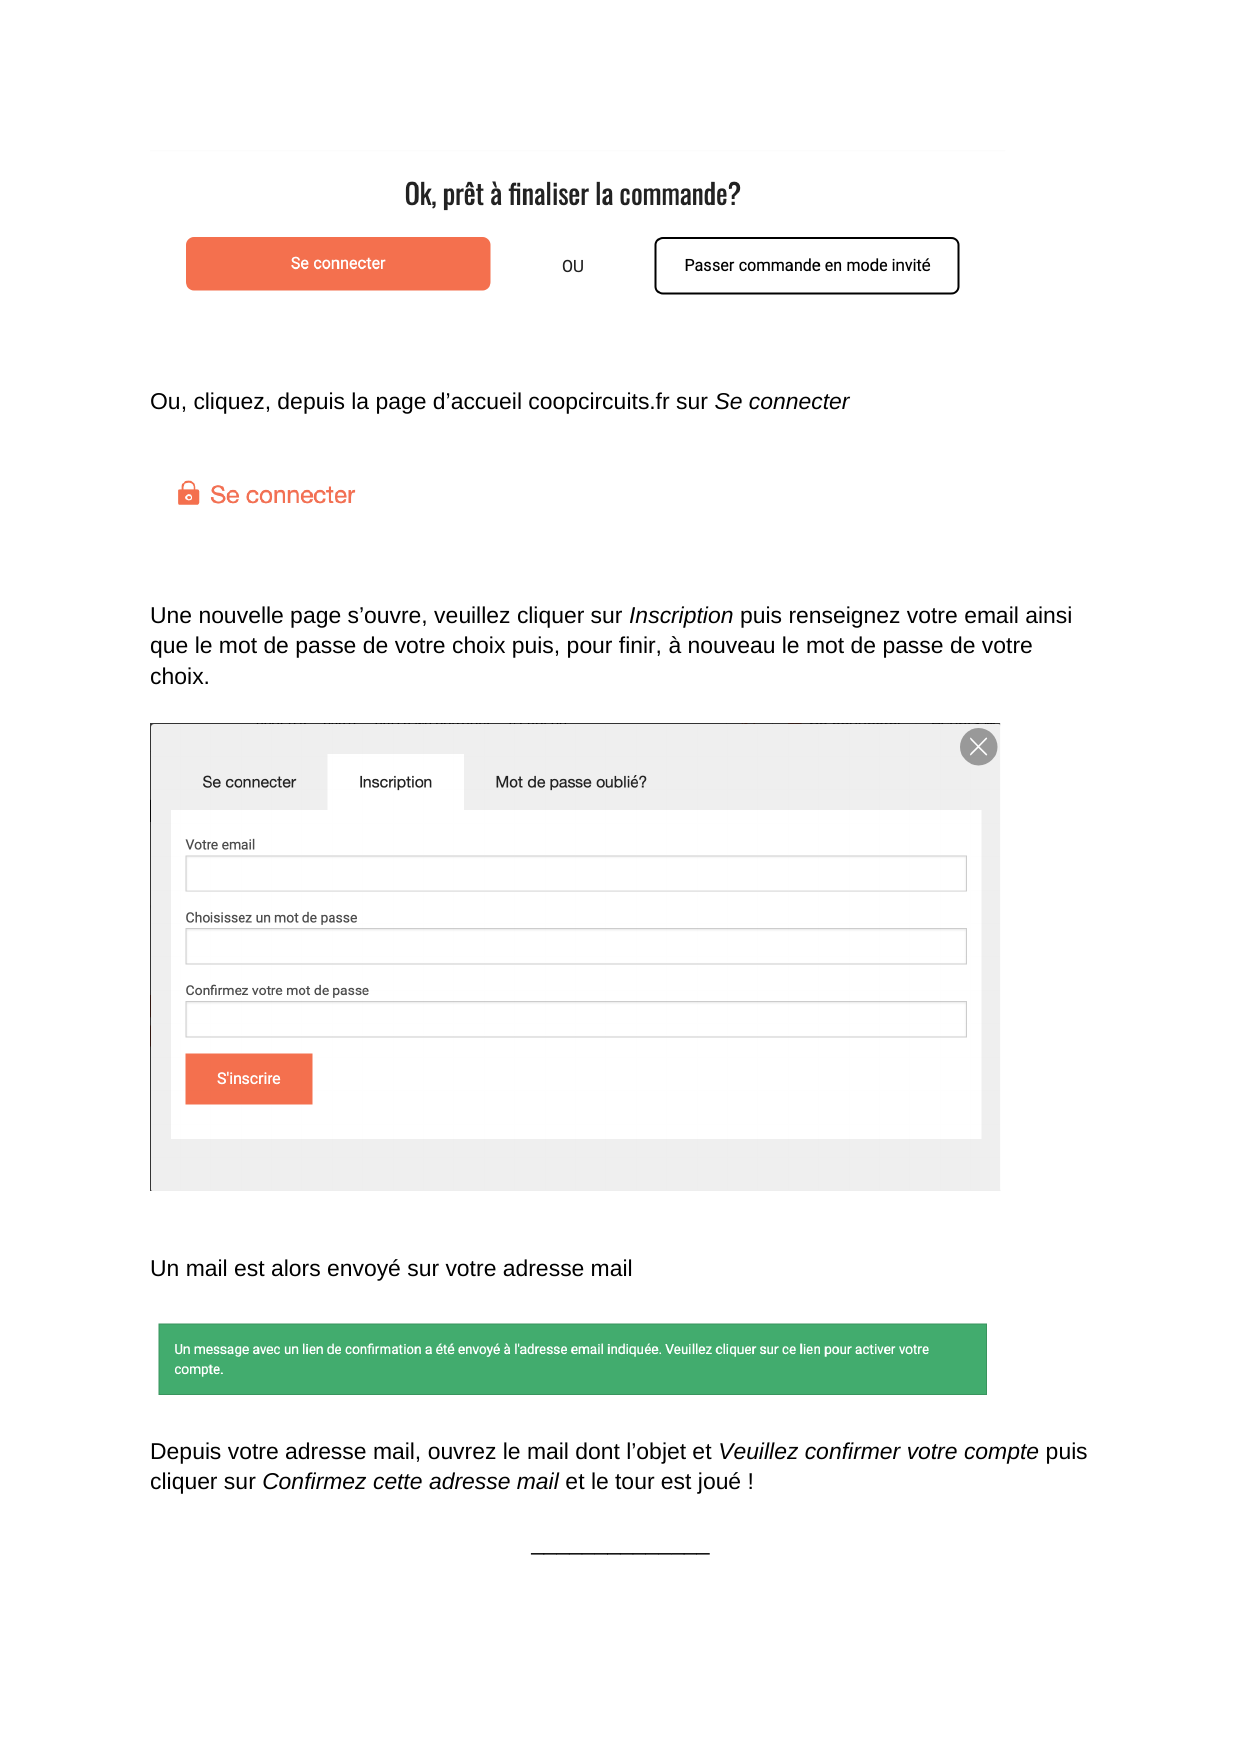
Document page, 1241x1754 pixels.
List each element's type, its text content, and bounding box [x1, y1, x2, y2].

picture [156, 448, 374, 538]
text ______________ [150, 1529, 1090, 1555]
picture [150, 723, 1001, 1191]
text Depuis votre adresse mail, ouvrez le mail dont l’objet et Veuillez confirmer votre compte puis cliquer sur Confirmez cette adresse mail et le tour est joué ! [150, 1438, 1090, 1495]
picture [150, 1315, 994, 1404]
text Une nouvelle page s’ouvre, veuillez cliquer sur Inscription puis renseignez votre email ainsi que le mot de passe de votre choix puis, pour finir, à nouveau le mot de passe de votre choix. [150, 602, 1090, 689]
picture [150, 150, 1006, 354]
text Ou, cliquez, depuis la page d’accueil coopcircuits.fr sur Se connecter [150, 388, 1090, 414]
text Un mail est alors envoyé sur votre adresse mail [150, 1255, 1090, 1282]
